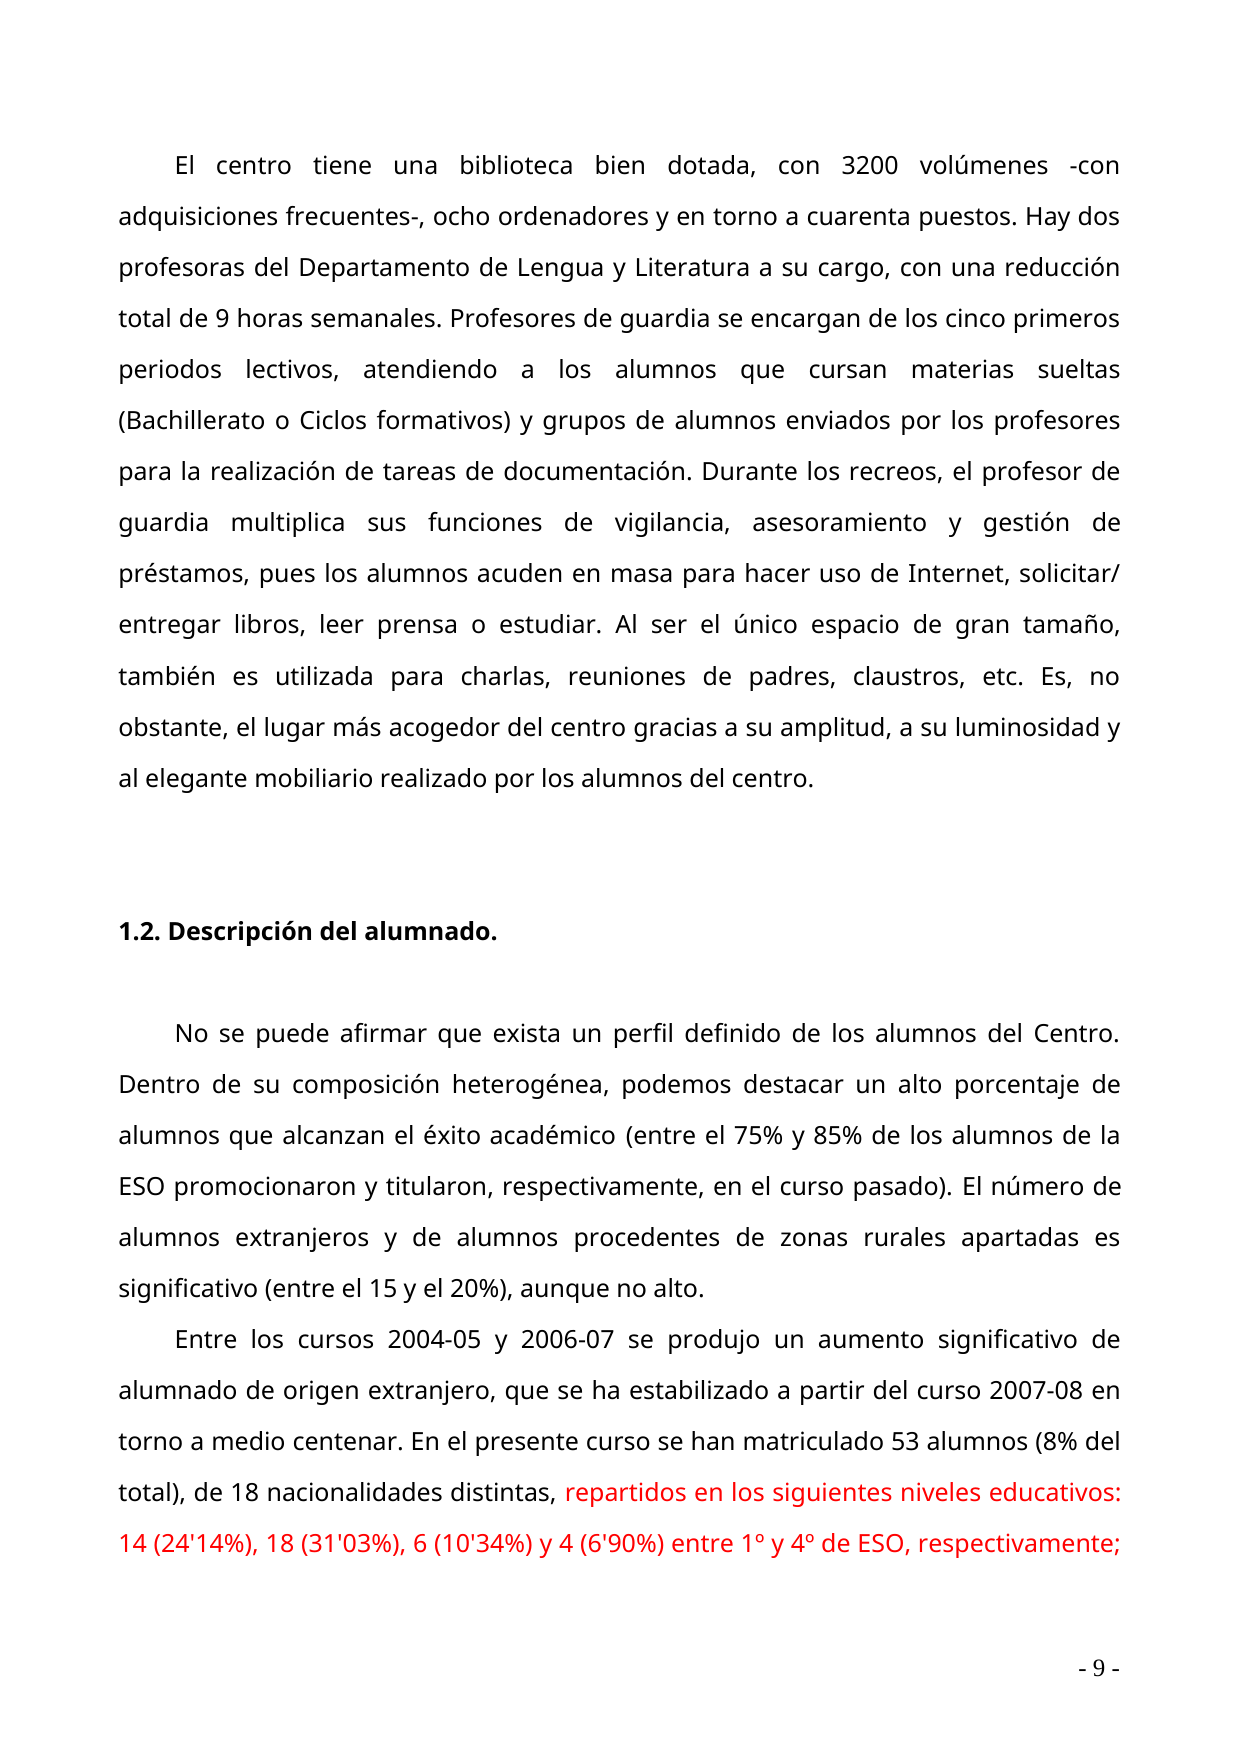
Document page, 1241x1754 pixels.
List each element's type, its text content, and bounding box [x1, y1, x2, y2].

text 1.2. Descripción del alumnado. [118, 913, 1122, 947]
text Entre los cursos 2004-05 y 2006-07 se produjo un aumento significativo de alumnado de origen extranjero, que se ha estabilizado a partir del curso 2007-08 en torno a medio centenar. En el presente curso se han matriculado 53 alumnos (8% del total), de 18 nacionalidades distintas, repartidos en los siguientes niveles educativos: 14 (24'14%), 18 (31'03%), 6 (10'34%) y 4 (6'90%) entre 1º y 4º de ESO, respectivamente; [118, 1322, 1122, 1560]
text El centro tiene una biblioteca bien dotada, con 3200 volúmenes -con adquisiciones frecuentes-, ocho ordenadores y en torno a cuarenta puestos. Hay dos profesoras del Departamento de Lengua y Literatura a su cargo, con una reducción total de 9 horas semanales. Profesores de guardia se encargan de los cinco primeros periodos lectivos, atendiendo a los alumnos que cursan materias sueltas (Bachillerato o Ciclos formativos) y grupos de alumnos enviados por los profesores para la realización de tareas de documentación. Durante los recreos, el profesor de guardia multiplica sus funciones de vigilancia, asesoramiento y gestión de préstamos, pues los alumnos acuden en masa para hacer uso de Internet, solicitar/ entregar libros, leer prensa o estudiar. Al ser el único espacio de gran tamaño, también es utilizada para charlas, reuniones de padres, claustros, etc. Es, no obstante, el lugar más acogedor del centro gracias a su amplitud, a su luminosidad y al elegante mobiliario realizado por los alumnos del centro. [118, 148, 1122, 794]
text No se puede afirmar que exista un perfil definido de los alumnos del Centro. Dentro de su composición heterogénea, podemos destacar un alto porcentaje de alumnos que alcanzan el éxito académico (entre el 75% y 85% de los alumnos de la ESO promocionaron y titularon, respectivamente, en el curso pasado). El número de alumnos extranjeros y de alumnos procedentes de zonas rurales apartadas es significativo (entre el 15 y el 20%), aunque no alto. [118, 1015, 1122, 1305]
